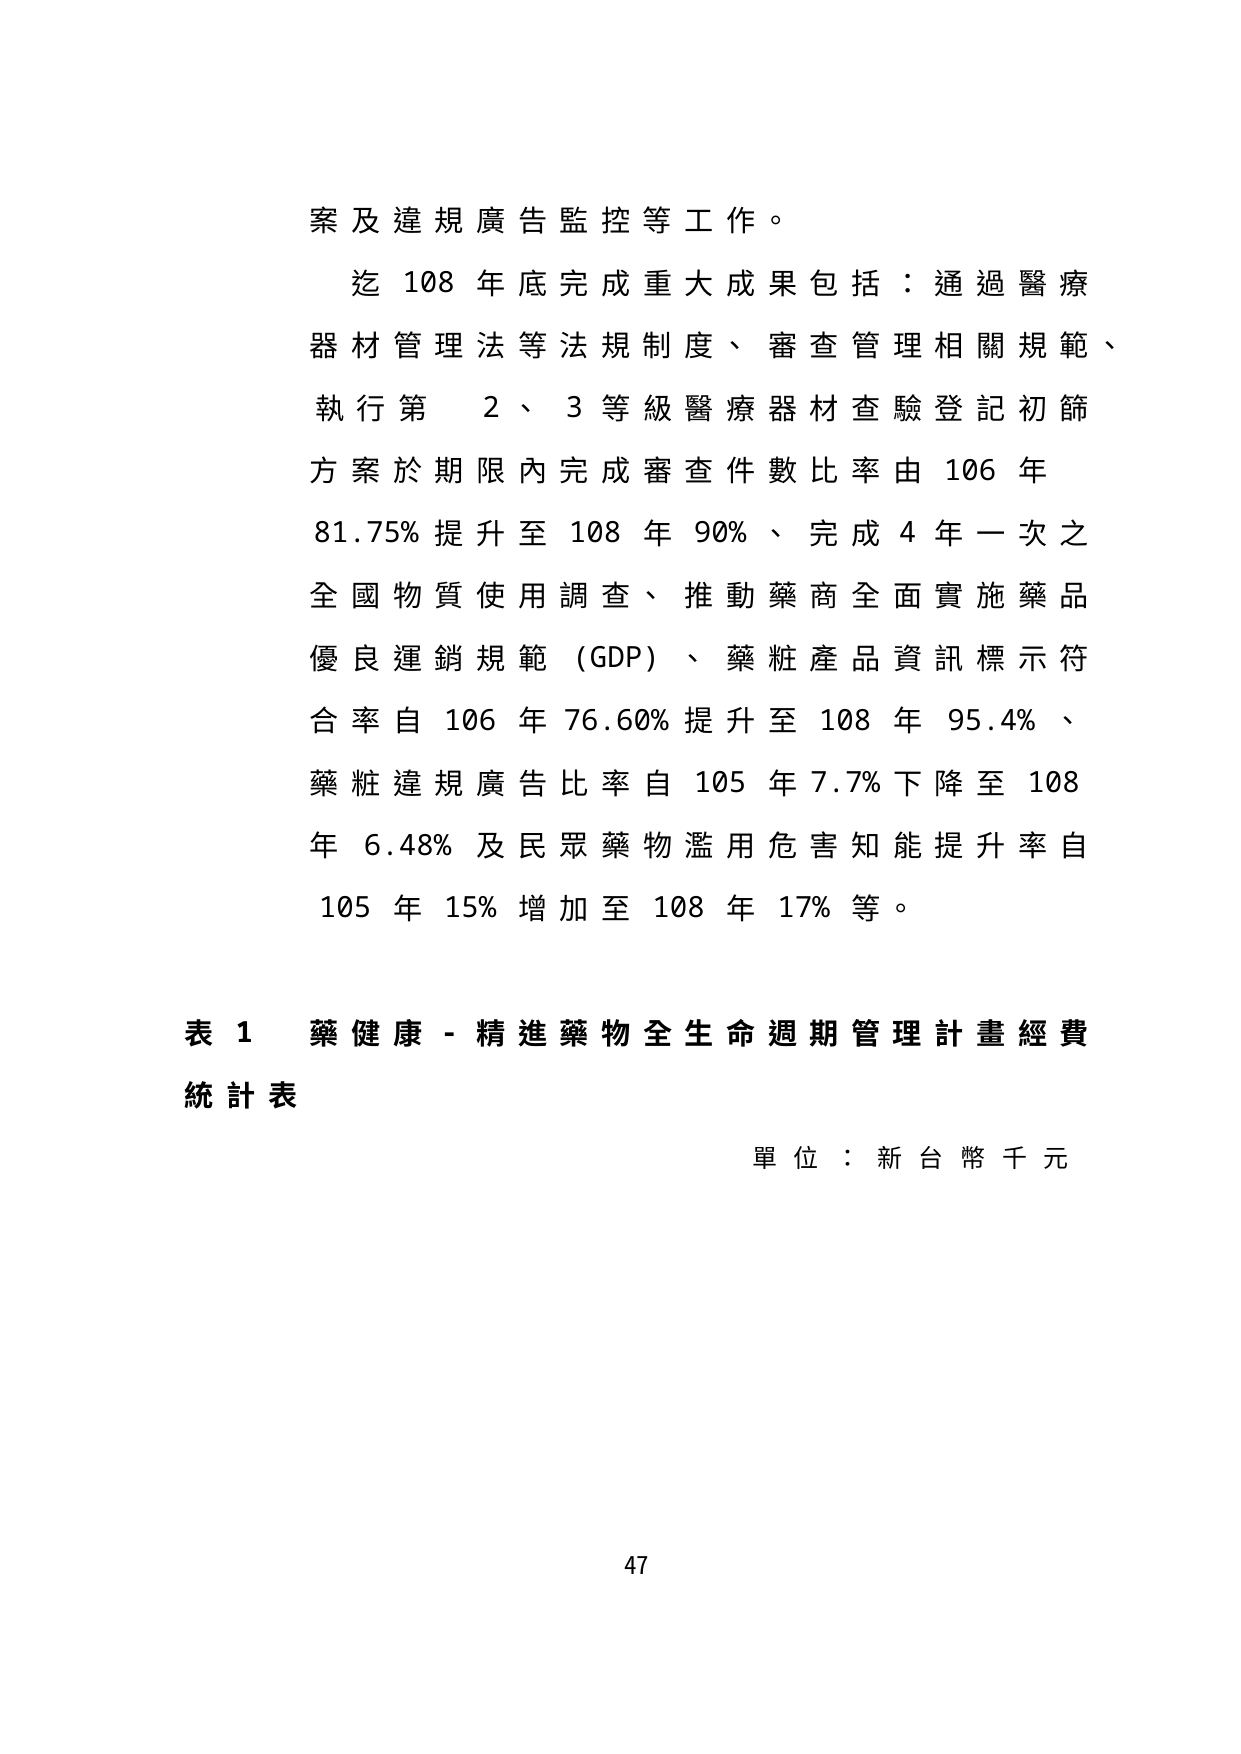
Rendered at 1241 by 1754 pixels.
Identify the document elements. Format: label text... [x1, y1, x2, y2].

text 案及違規廣告監控等工作。 [267, 177, 1095, 240]
text 單位：新台幣千元 [178, 1115, 1077, 1177]
text 迄108年底完成重大成果包括：通過醫療器材管理法等法規制度、審查管理相關規範、 執行第2、3等級醫療器材查驗登記初篩方案於期限內完成審查件數比率由106年81.75%提升至108年90%、完成4年一次之全國物質使用調查、推動藥商全面實施藥品優良運銷規範(GDP)、藥粧產品資訊標示符合率自106年76.60%提升至108年95.4%、藥粧違規廣告比率自105年7.7%下降至108年6.48%及民眾藥物濫用危害知能提升率自105年15%增加至108年17%等。 [267, 240, 1095, 927]
text 表1 藥健康-精進藥物全生命週期管理計畫經費統計表 [178, 990, 1095, 1115]
